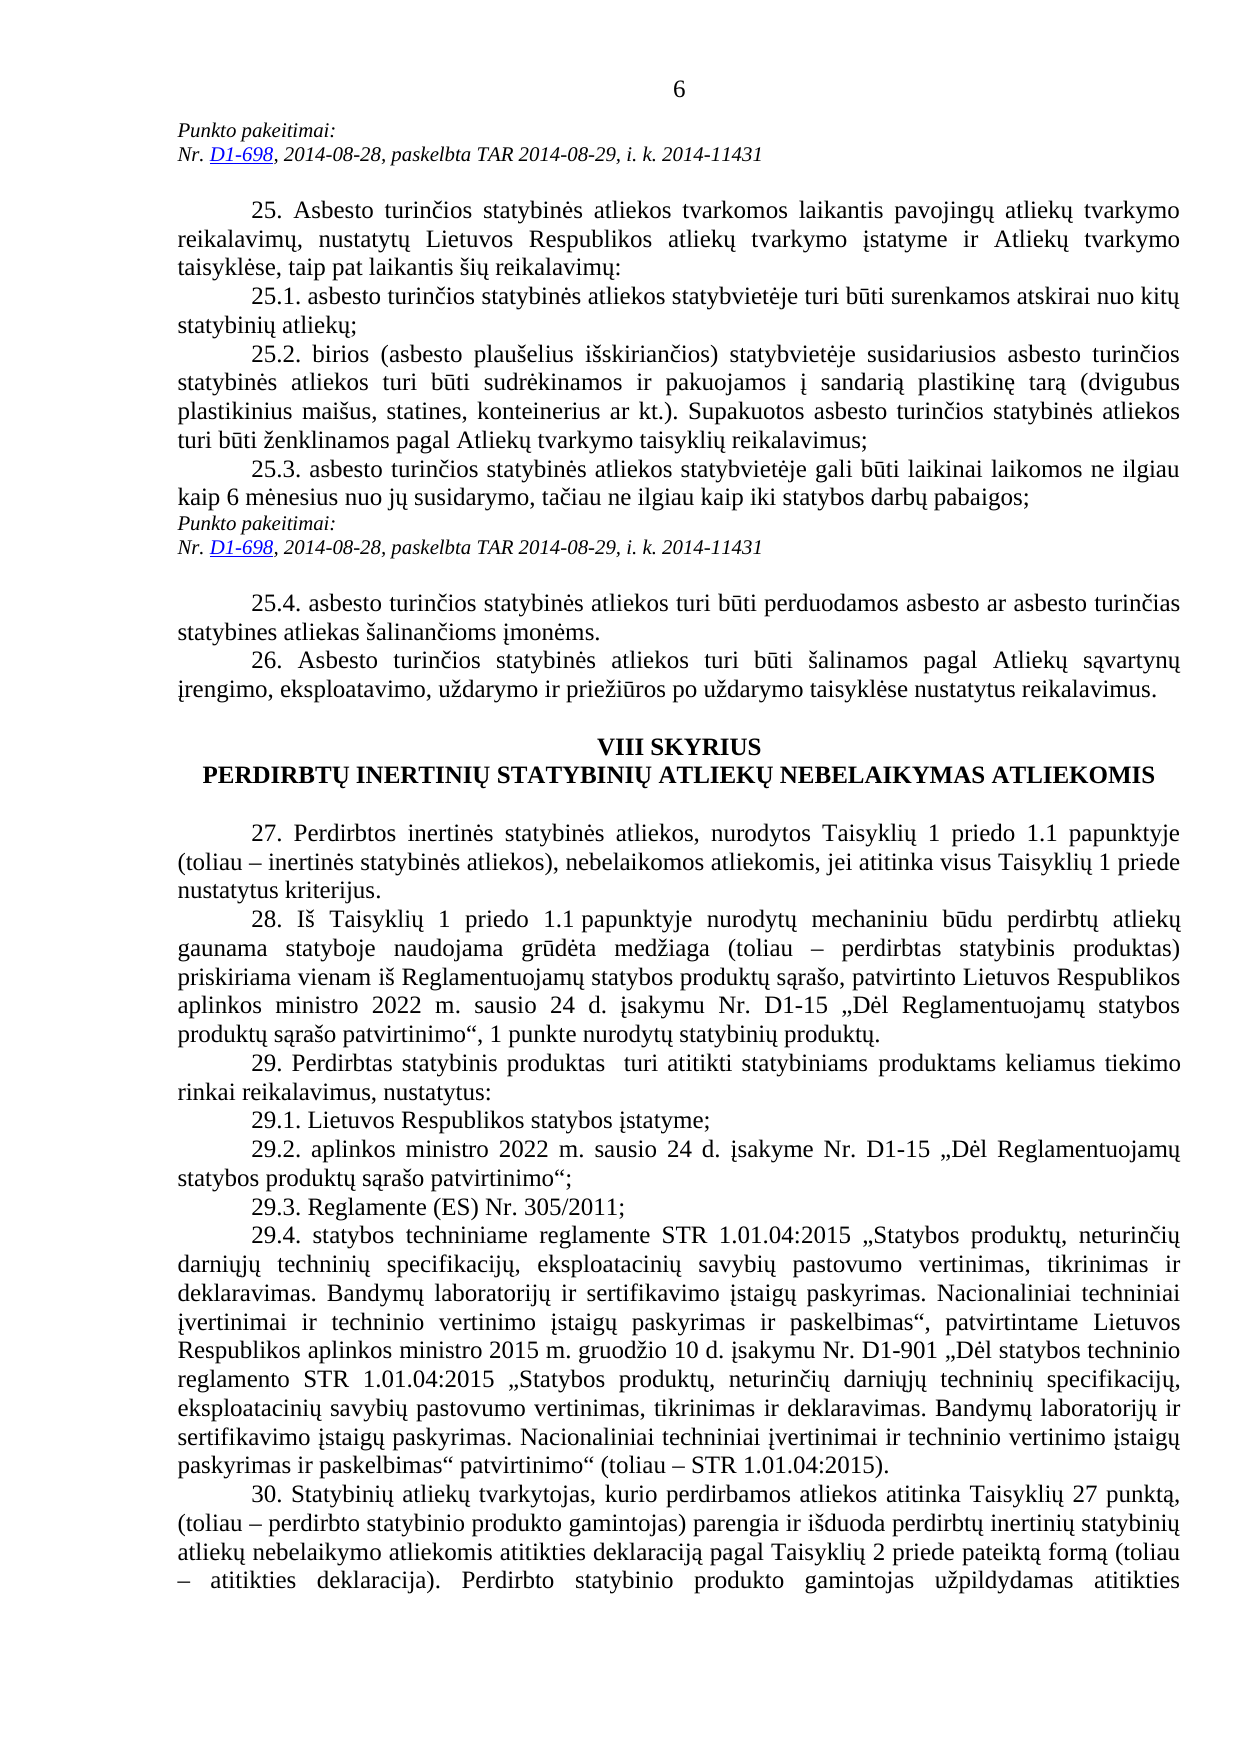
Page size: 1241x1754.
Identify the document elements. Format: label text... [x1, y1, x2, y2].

text Nr. D1-698, 2014-08-28, paskelbta TAR 2014-08-29, i. k. 2014-11431 [177, 142, 1181, 166]
text 25.2. birios (asbesto plaušelius išskiriančios) statybvietėje susidariusios asbesto turinčios statybinės atliekos turi būti sudrėkinamos ir pakuojamos į sandarią plastikinę tarą (dvigubus plastikinius maišus, statines, konteinerius ar kt.). Supakuotos asbesto turinčios statybinės atliekos turi būti ženklinamos pagal Atliekų tvarkymo taisyklių reikalavimus; [177, 339, 1181, 454]
text 29.3. Reglamente (ES) Nr. 305/2011; [177, 1192, 1181, 1221]
text Nr. D1-698, 2014-08-28, paskelbta TAR 2014-08-29, i. k. 2014-11431 [177, 535, 1181, 559]
text 25.1. asbesto turinčios statybinės atliekos statybvietėje turi būti surenkamos atskirai nuo kitų statybinių atliekų; [177, 281, 1181, 339]
text 26. Asbesto turinčios statybinės atliekos turi būti šalinamos pagal Atliekų sąvartynų įrengimo, eksploatavimo, uždarymo ir priežiūros po uždarymo taisyklėse nustatytus reikalavimus. [177, 646, 1181, 703]
text PERDIRBTŲ INERTINIŲ STATYBINIŲ ATLIEKŲ NEBELAIKYMAS ATLIEKOMIS [177, 761, 1181, 789]
text 30. Statybinių atliekų tvarkytojas, kurio perdirbamos atliekos atitinka Taisyklių 27 punktą, (toliau – perdirbto statybinio produkto gamintojas) parengia ir išduoda perdirbtų inertinių statybinių atliekų nebelaikymo atliekomis atitikties deklaraciją pagal Taisyklių 2 priede pateiktą formą (toliau – atitikties deklaracija). Perdirbto statybinio produkto gamintojas užpildydamas atitikties [177, 1479, 1181, 1594]
text 29. Perdirbtas statybinis produktas turi atitikti statybiniams produktams keliamus tiekimo rinkai reikalavimus, nustatytus: [177, 1048, 1181, 1106]
text 28. Iš Taisyklių 1 priedo 1.1 papunktyje nurodytų mechaniniu būdu perdirbtų atliekų gaunama statyboje naudojama grūdėta medžiaga (toliau – perdirbtas statybinis produktas) priskiriama vienam iš Reglamentuojamų statybos produktų sąrašo, patvirtinto Lietuvos Respublikos aplinkos ministro 2022 m. sausio 24 d. įsakymu Nr. D1-15 „Dėl Reglamentuojamų statybos produktų sąrašo patvirtinimo“, 1 punkte nurodytų statybinių produktų. [177, 904, 1181, 1048]
text Punkto pakeitimai: [177, 118, 1181, 142]
text 29.2. aplinkos ministro 2022 m. sausio 24 d. įsakyme Nr. D1-15 „Dėl Reglamentuojamų statybos produktų sąrašo patvirtinimo“; [177, 1134, 1181, 1192]
text 25.3. asbesto turinčios statybinės atliekos statybvietėje gali būti laikinai laikomos ne ilgiau kaip 6 mėnesius nuo jų susidarymo, tačiau ne ilgiau kaip iki statybos darbų pabaigos; [177, 454, 1181, 511]
text 29.4. statybos techniniame reglamente STR 1.01.04:2015 „Statybos produktų, neturinčių darniųjų techninių specifikacijų, eksploatacinių savybių pastovumo vertinimas, tikrinimas ir deklaravimas. Bandymų laboratorijų ir sertifikavimo įstaigų paskyrimas. Nacionaliniai techniniai įvertinimai ir techninio vertinimo įstaigų paskyrimas ir paskelbimas“, patvirtintame Lietuvos Respublikos aplinkos ministro 2015 m. gruodžio 10 d. įsakymu Nr. D1-901 „Dėl statybos techninio reglamento STR 1.01.04:2015 „Statybos produktų, neturinčių darniųjų techninių specifikacijų, eksploatacinių savybių pastovumo vertinimas, tikrinimas ir deklaravimas. Bandymų laboratorijų ir sertifikavimo įstaigų paskyrimas. Nacionaliniai techniniai įvertinimai ir techninio vertinimo įstaigų paskyrimas ir paskelbimas“ patvirtinimo“ (toliau – STR 1.01.04:2015). [177, 1221, 1181, 1479]
text 29.1. Lietuvos Respublikos statybos įstatyme; [177, 1106, 1181, 1134]
text 25.4. asbesto turinčios statybinės atliekos turi būti perduodamos asbesto ar asbesto turinčias statybines atliekas šalinančioms įmonėms. [177, 588, 1181, 646]
text Punkto pakeitimai: [177, 511, 1181, 535]
text 27. Perdirbtos inertinės statybinės atliekos, nurodytos Taisyklių 1 priedo 1.1 papunktyje (toliau – inertinės statybinės atliekos), nebelaikomos atliekomis, jei atitinka visus Taisyklių 1 priede nustatytus kriterijus. [177, 818, 1181, 904]
text 25. Asbesto turinčios statybinės atliekos tvarkomos laikantis pavojingų atliekų tvarkymo reikalavimų, nustatytų Lietuvos Respublikos atliekų tvarkymo įstatyme ir Atliekų tvarkymo taisyklėse, taip pat laikantis šių reikalavimų: [177, 195, 1181, 281]
text VIII SKYRIUS [177, 732, 1181, 761]
